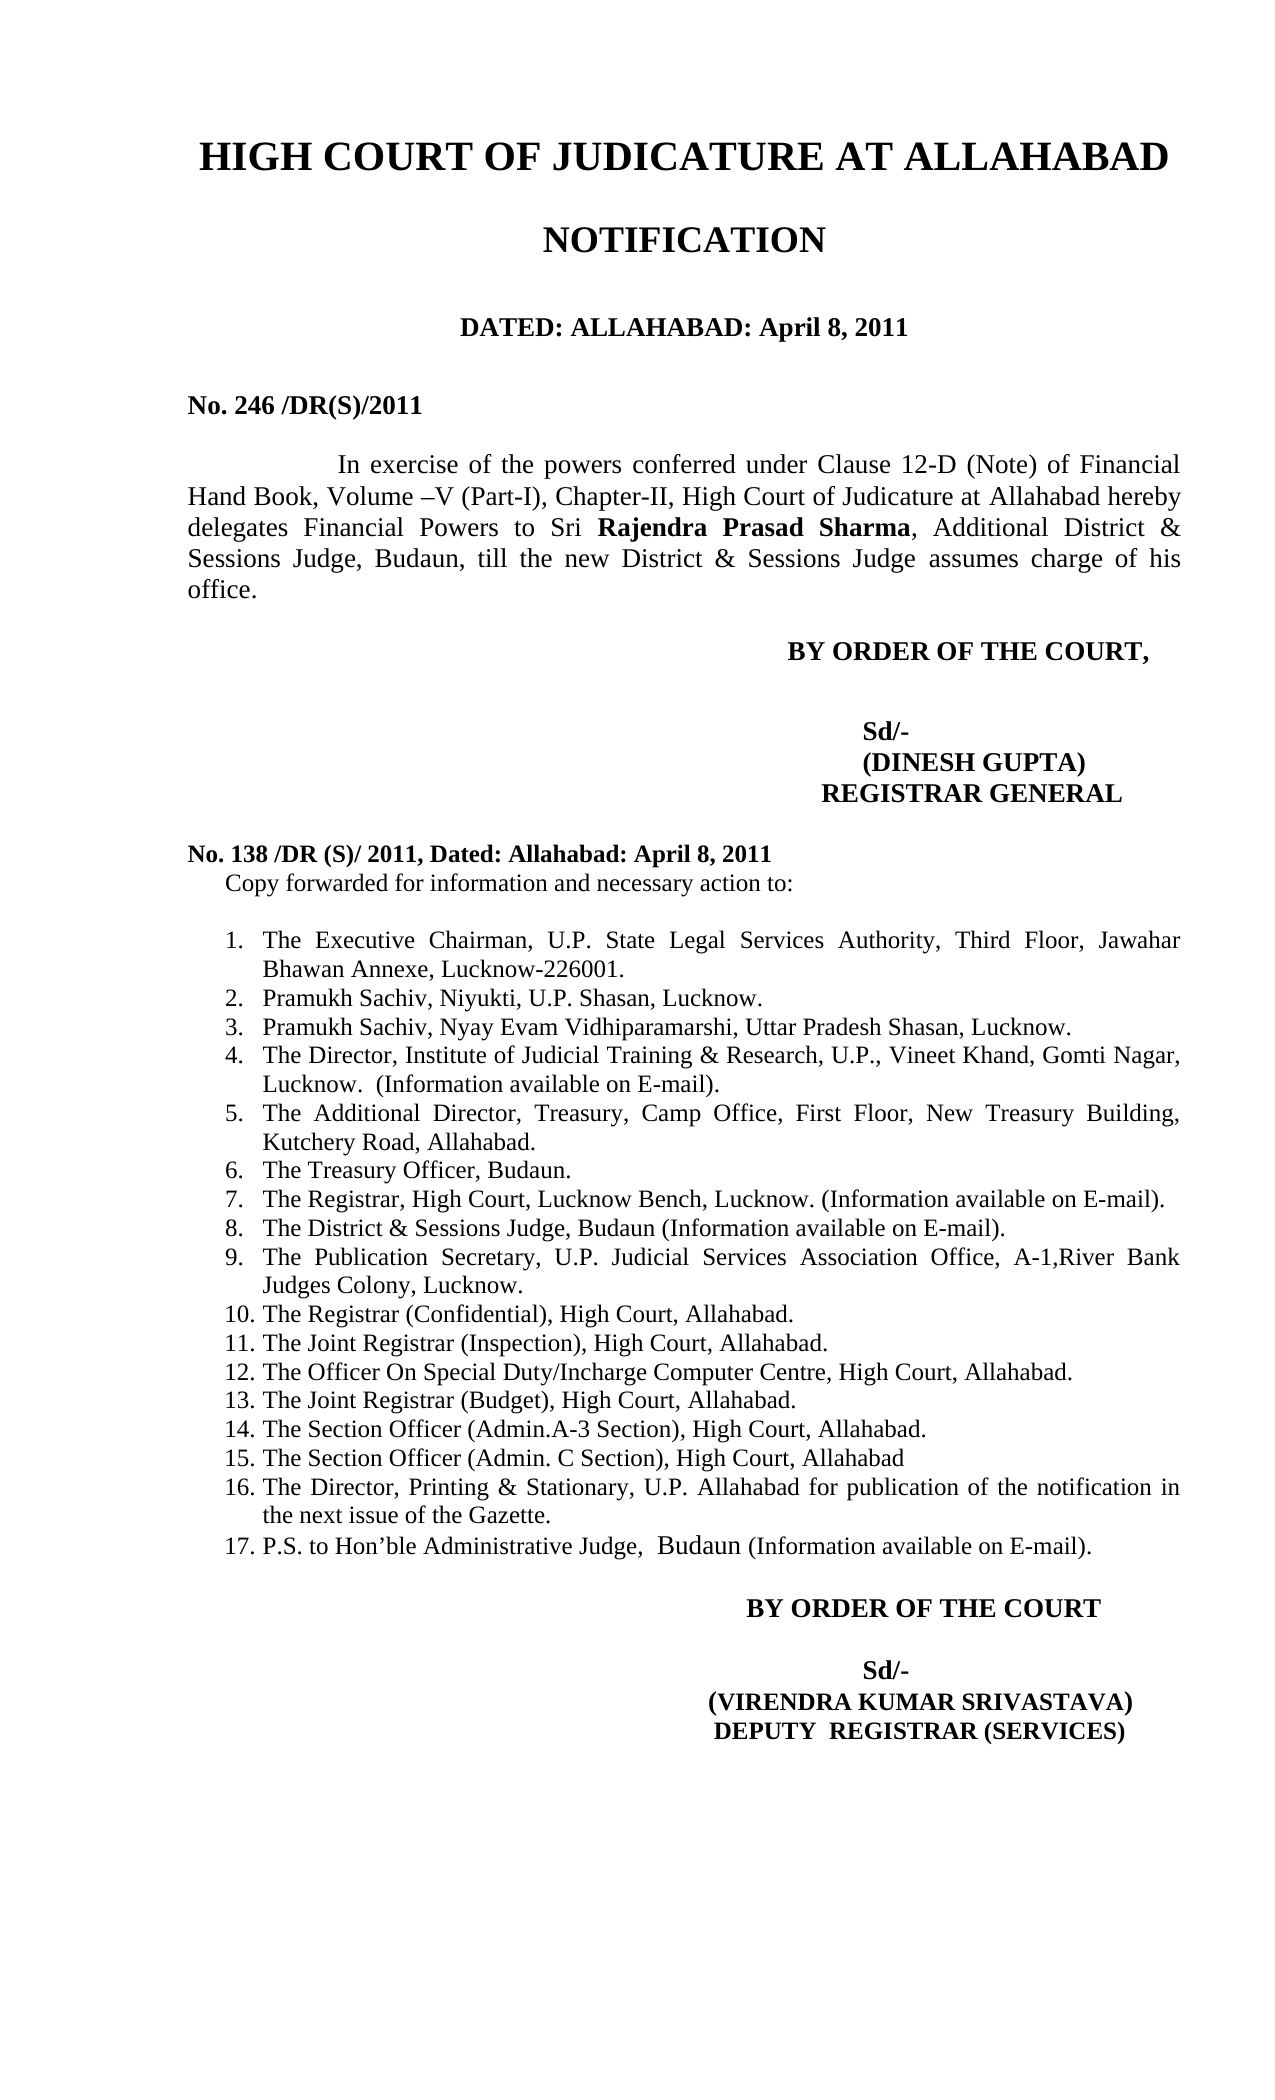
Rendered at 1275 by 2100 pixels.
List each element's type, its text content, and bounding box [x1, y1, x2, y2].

list The Registrar, High Court, Lucknow Bench, Lucknow. (Information available on E-mail). [225, 1184, 1181, 1213]
list The Director, Institute of Judicial Training & Research, U.P., Vineet Khand, Gomti Nagar, Lucknow. (Information available on E-mail). [225, 1041, 1181, 1098]
text (DINESH GUPTA) [187, 746, 1183, 777]
list The Officer On Special Duty/Incharge Computer Centre, High Court, Allahabad. [224, 1357, 1181, 1386]
list The Joint Registrar (Budget), High Court, Allahabad. [224, 1386, 1181, 1414]
list Pramukh Sachiv, Nyay Evam Vidhiparamarshi, Uttar Pradesh Shasan, Lucknow. [225, 1012, 1181, 1041]
list P.S. to Hon’ble Administrative Judge, Budaun (Information available on E-mail). [224, 1529, 1181, 1561]
text DEPUTY REGISTRAR (SERVICES) [187, 1716, 1183, 1745]
subtitle No. 246 /DR(S)/2011 [187, 389, 1181, 420]
list The Director, Printing & Stationary, U.P. Allahabad for publication of the notification in the next issue of the Gazette. [224, 1472, 1181, 1529]
text Sd/- [787, 1654, 1181, 1685]
text Sd/- [37, 715, 1181, 746]
text HIGH COURT OF JUDICATURE AT ALLAHABAD [187, 131, 1181, 179]
list The Executive Chairman, U.P. State Legal Services Authority, Third Floor, Jawahar Bhawan Annexe, Lucknow-226001. [225, 926, 1181, 983]
text No. 138 /DR (S)/ 2011, Dated: Allahabad: April 8, 2011 [187, 839, 1183, 868]
list The Publication Secretary, U.P. Judicial Services Association Office, A-1,River Bank Judges Colony, Lucknow. [225, 1242, 1181, 1299]
list Pramukh Sachiv, Niyukti, U.P. Shasan, Lucknow. [225, 983, 1181, 1012]
list The Joint Registrar (Inspection), High Court, Allahabad. [224, 1328, 1181, 1357]
text BY ORDER OF THE COURT [712, 1592, 1181, 1623]
list The District & Sessions Judge, Budaun (Information available on E-mail). [225, 1213, 1181, 1242]
list The Section Officer (Admin. C Section), High Court, Allahabad [224, 1443, 1181, 1472]
text Copy forwarded for information and necessary action to: [187, 868, 1181, 897]
text In exercise of the powers conferred under Clause 12-D (Note) of Financial Hand Book, Volume –V (Part-I), Chapter-II, High Court of Judicature at Allahabad hereby delegates Financial Powers to Sri Rajendra Prasad Sharma, Additional District & Sessions Judge, Budaun, till the new District & Sessions Judge assumes charge of his office. [187, 449, 1181, 604]
list The Treasury Officer, Budaun. [225, 1156, 1181, 1184]
text (VIRENDRA KUMAR SRIVASTAVA) [562, 1685, 1183, 1716]
subtitle DATED: ALLAHABAD: April 8, 2011 [187, 311, 1181, 342]
subtitle NOTIFICATION [187, 217, 1181, 261]
text REGISTRAR GENERAL [187, 777, 1183, 808]
list The Registrar (Confidential), High Court, Allahabad. [224, 1299, 1181, 1328]
list The Section Officer (Admin.A-3 Section), High Court, Allahabad. [224, 1414, 1181, 1443]
list The Additional Director, Treasury, Camp Office, First Floor, New Treasury Building, Kutchery Road, Allahabad. [225, 1098, 1181, 1156]
text BY ORDER OF THE COURT, [412, 636, 1181, 667]
